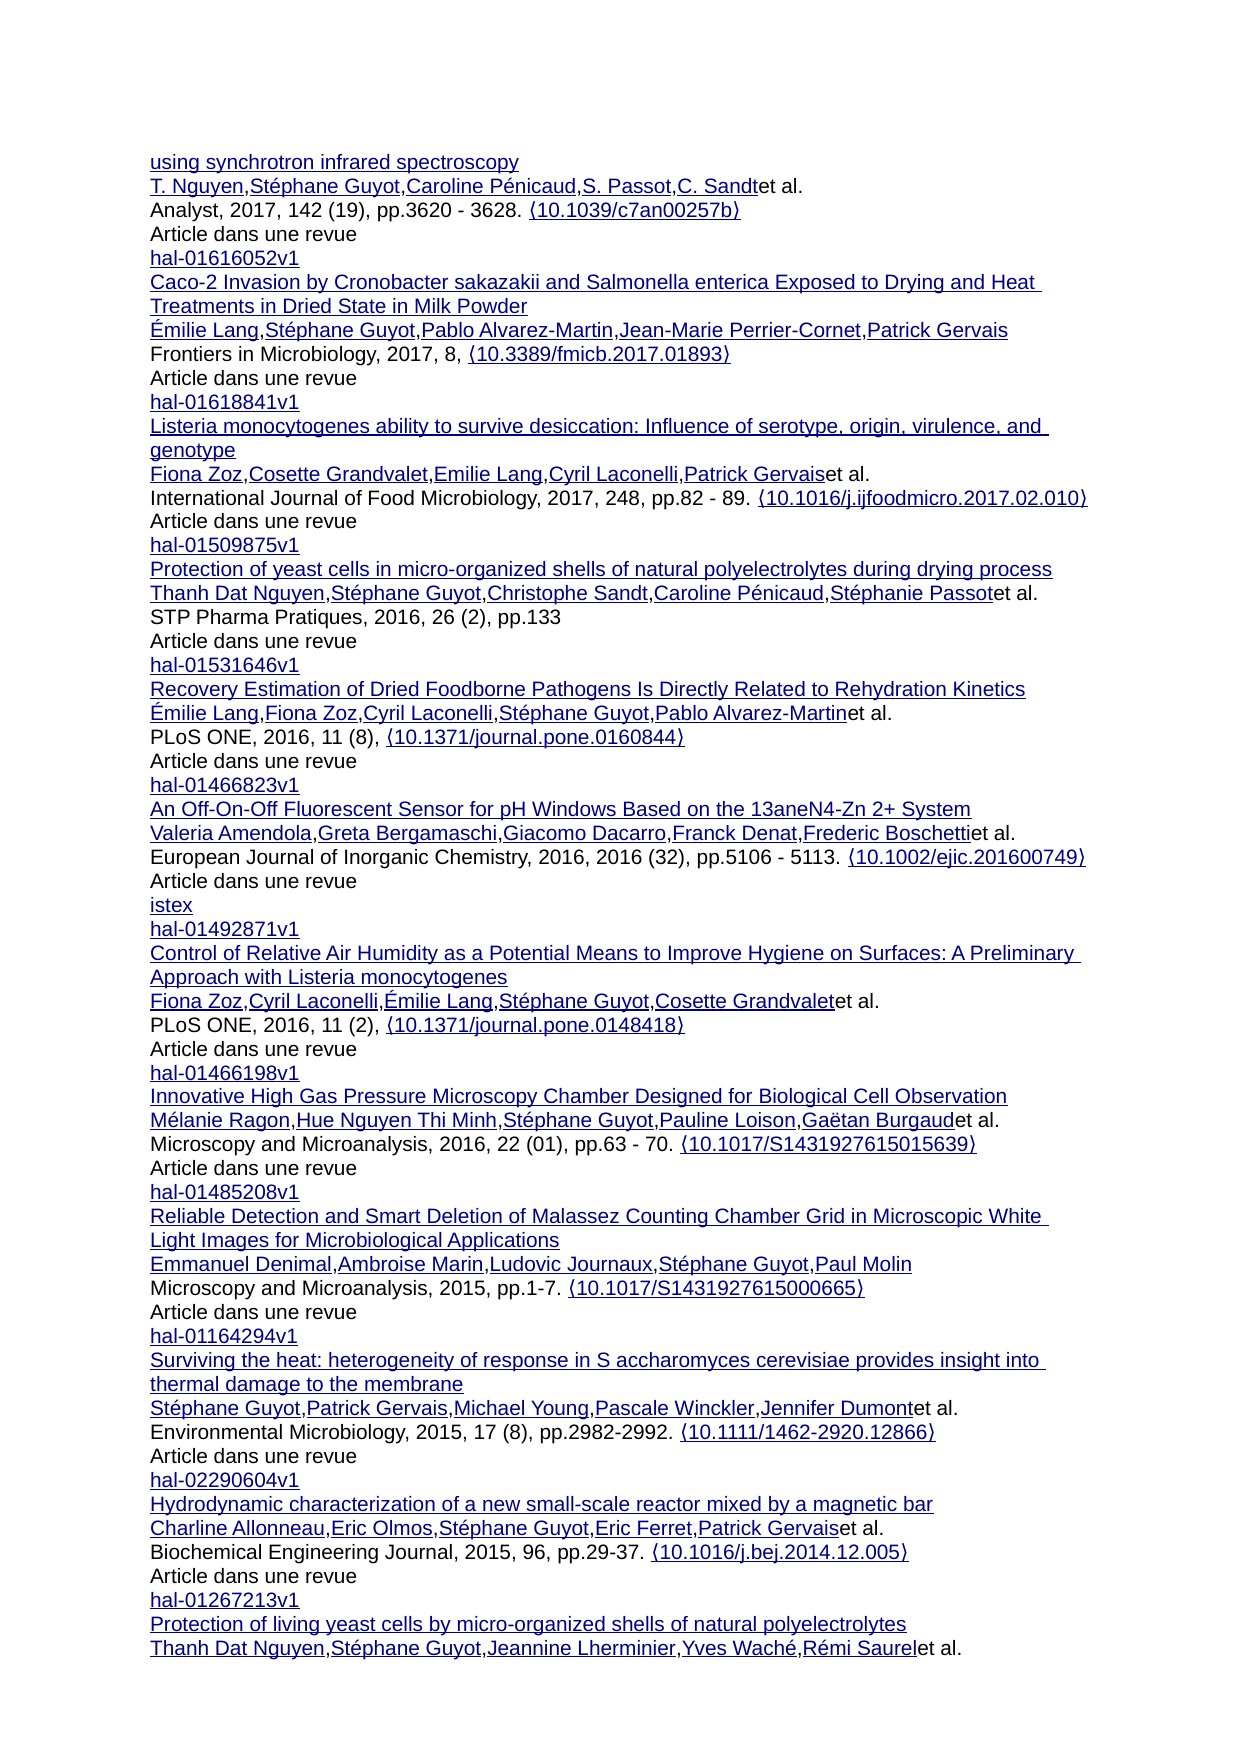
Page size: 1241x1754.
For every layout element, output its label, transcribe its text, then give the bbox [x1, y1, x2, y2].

table_cell using synchrotron infrared spectroscopy T. Nguyen,Stéphane Guyot,Caroline Pénicaud,S. Passot,C. Sandtet al. Analyst, 2017, 142 (19), pp.3620 - 3628. ⟨10.1039/c7an00257b⟩ Article dans une revue hal-01616052v1 [150, 150, 1090, 270]
table_cell Protection of yeast cells in micro-organized shells of natural polyelectrolytes during drying process Thanh Dat Nguyen,Stéphane Guyot,Christophe Sandt,Caroline Pénicaud,Stéphanie Passotet al. STP Pharma Pratiques, 2016, 26 (2), pp.133 Article dans une revue hal-01531646v1 [150, 557, 1090, 677]
table_cell Listeria monocytogenes ability to survive desiccation: Influence of serotype, origin, virulence, and genotype Fiona Zoz,Cosette Grandvalet,Emilie Lang,Cyril Laconelli,Patrick Gervaiset al. International Journal of Food Microbiology, 2017, 248, pp.82 - 89. ⟨10.1016/j.ijfoodmicro.2017.02.010⟩ Article dans une revue hal-01509875v1 [150, 414, 1090, 557]
table_cell An Off-On-Off Fluorescent Sensor for pH Windows Based on the 13aneN4-Zn 2+ System Valeria Amendola,Greta Bergamaschi,Giacomo Dacarro,Franck Denat,Frederic Boschettiet al. European Journal of Inorganic Chemistry, 2016, 2016 (32), pp.5106 - 5113. ⟨10.1002/ejic.201600749⟩ Article dans une revue istex hal-01492871v1 [150, 797, 1090, 941]
table_cell Protection of living yeast cells by micro-organized shells of natural polyelectrolytes Thanh Dat Nguyen,Stéphane Guyot,Jeannine Lherminier,Yves Waché,Rémi Saurelet al. [150, 1611, 1090, 1659]
table_cell Hydrodynamic characterization of a new small-scale reactor mixed by a magnetic bar Charline Allonneau,Eric Olmos,Stéphane Guyot,Eric Ferret,Patrick Gervaiset al. Biochemical Engineering Journal, 2015, 96, pp.29-37. ⟨10.1016/j.bej.2014.12.005⟩ Article dans une revue hal-01267213v1 [150, 1492, 1090, 1611]
table_cell Recovery Estimation of Dried Foodborne Pathogens Is Directly Related to Rehydration Kinetics Émilie Lang,Fiona Zoz,Cyril Laconelli,Stéphane Guyot,Pablo Alvarez-Martinet al. PLoS ONE, 2016, 11 (8), ⟨10.1371/journal.pone.0160844⟩ Article dans une revue hal-01466823v1 [150, 677, 1090, 797]
table_cell Caco-2 Invasion by Cronobacter sakazakii and Salmonella enterica Exposed to Drying and Heat Treatments in Dried State in Milk Powder Émilie Lang,Stéphane Guyot,Pablo Alvarez-Martin,Jean-Marie Perrier-Cornet,Patrick Gervais Frontiers in Microbiology, 2017, 8, ⟨10.3389/fmicb.2017.01893⟩ Article dans une revue hal-01618841v1 [150, 270, 1090, 413]
table_cell Reliable Detection and Smart Deletion of Malassez Counting Chamber Grid in Microscopic White Light Images for Microbiological Applications Emmanuel Denimal,Ambroise Marin,Ludovic Journaux,Stéphane Guyot,Paul Molin Microscopy and Microanalysis, 2015, pp.1-7. ⟨10.1017/S1431927615000665⟩ Article dans une revue hal-01164294v1 [150, 1204, 1090, 1348]
table_cell Surviving the heat: heterogeneity of response in S accharomyces cerevisiae provides insight into thermal damage to the membrane Stéphane Guyot,Patrick Gervais,Michael Young,Pascale Winckler,Jennifer Dumontet al. Environmental Microbiology, 2015, 17 (8), pp.2982-2992. ⟨10.1111/1462-2920.12866⟩ Article dans une revue hal-02290604v1 [150, 1348, 1090, 1492]
table_cell Control of Relative Air Humidity as a Potential Means to Improve Hygiene on Surfaces: A Preliminary Approach with Listeria monocytogenes Fiona Zoz,Cyril Laconelli,Émilie Lang,Stéphane Guyot,Cosette Grandvaletet al. PLoS ONE, 2016, 11 (2), ⟨10.1371/journal.pone.0148418⟩ Article dans une revue hal-01466198v1 [150, 941, 1090, 1084]
table_cell Innovative High Gas Pressure Microscopy Chamber Designed for Biological Cell Observation Mélanie Ragon,Hue Nguyen Thi Minh,Stéphane Guyot,Pauline Loison,Gaëtan Burgaudet al. Microscopy and Microanalysis, 2016, 22 (01), pp.63 - 70. ⟨10.1017/S1431927615015639⟩ Article dans une revue hal-01485208v1 [150, 1084, 1090, 1204]
